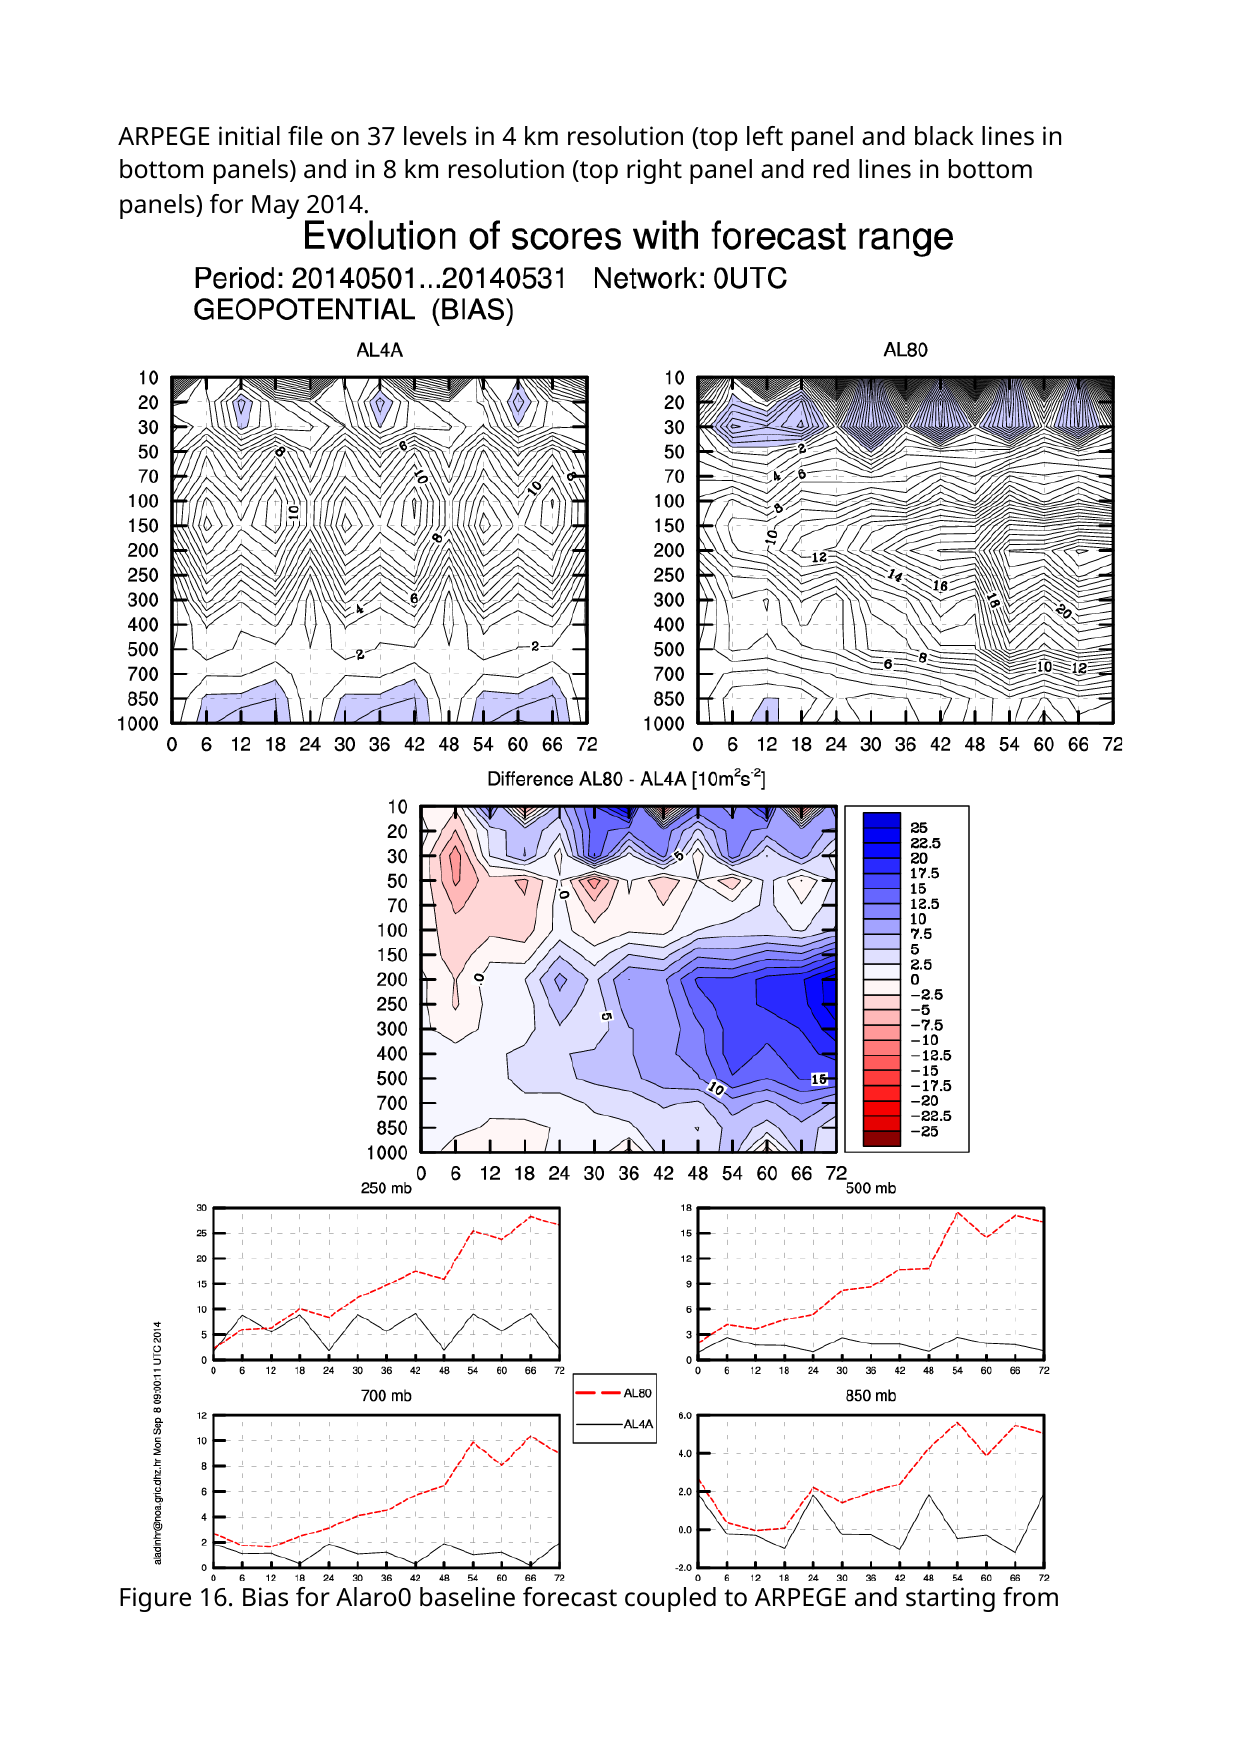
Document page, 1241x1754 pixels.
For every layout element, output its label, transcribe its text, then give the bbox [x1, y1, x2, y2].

text Figure 16. Bias for Alaro0 baseline forecast coupled to ARPEGE and starting from [118, 1581, 1122, 1614]
picture [118, 220, 1123, 1581]
text ARPEGE initial file on 37 levels in 4 km resolution (top left panel and black lines in bottom panels) and in 8 km resolution (top right panel and red lines in bottom panels) for May 2014. [118, 118, 1122, 220]
